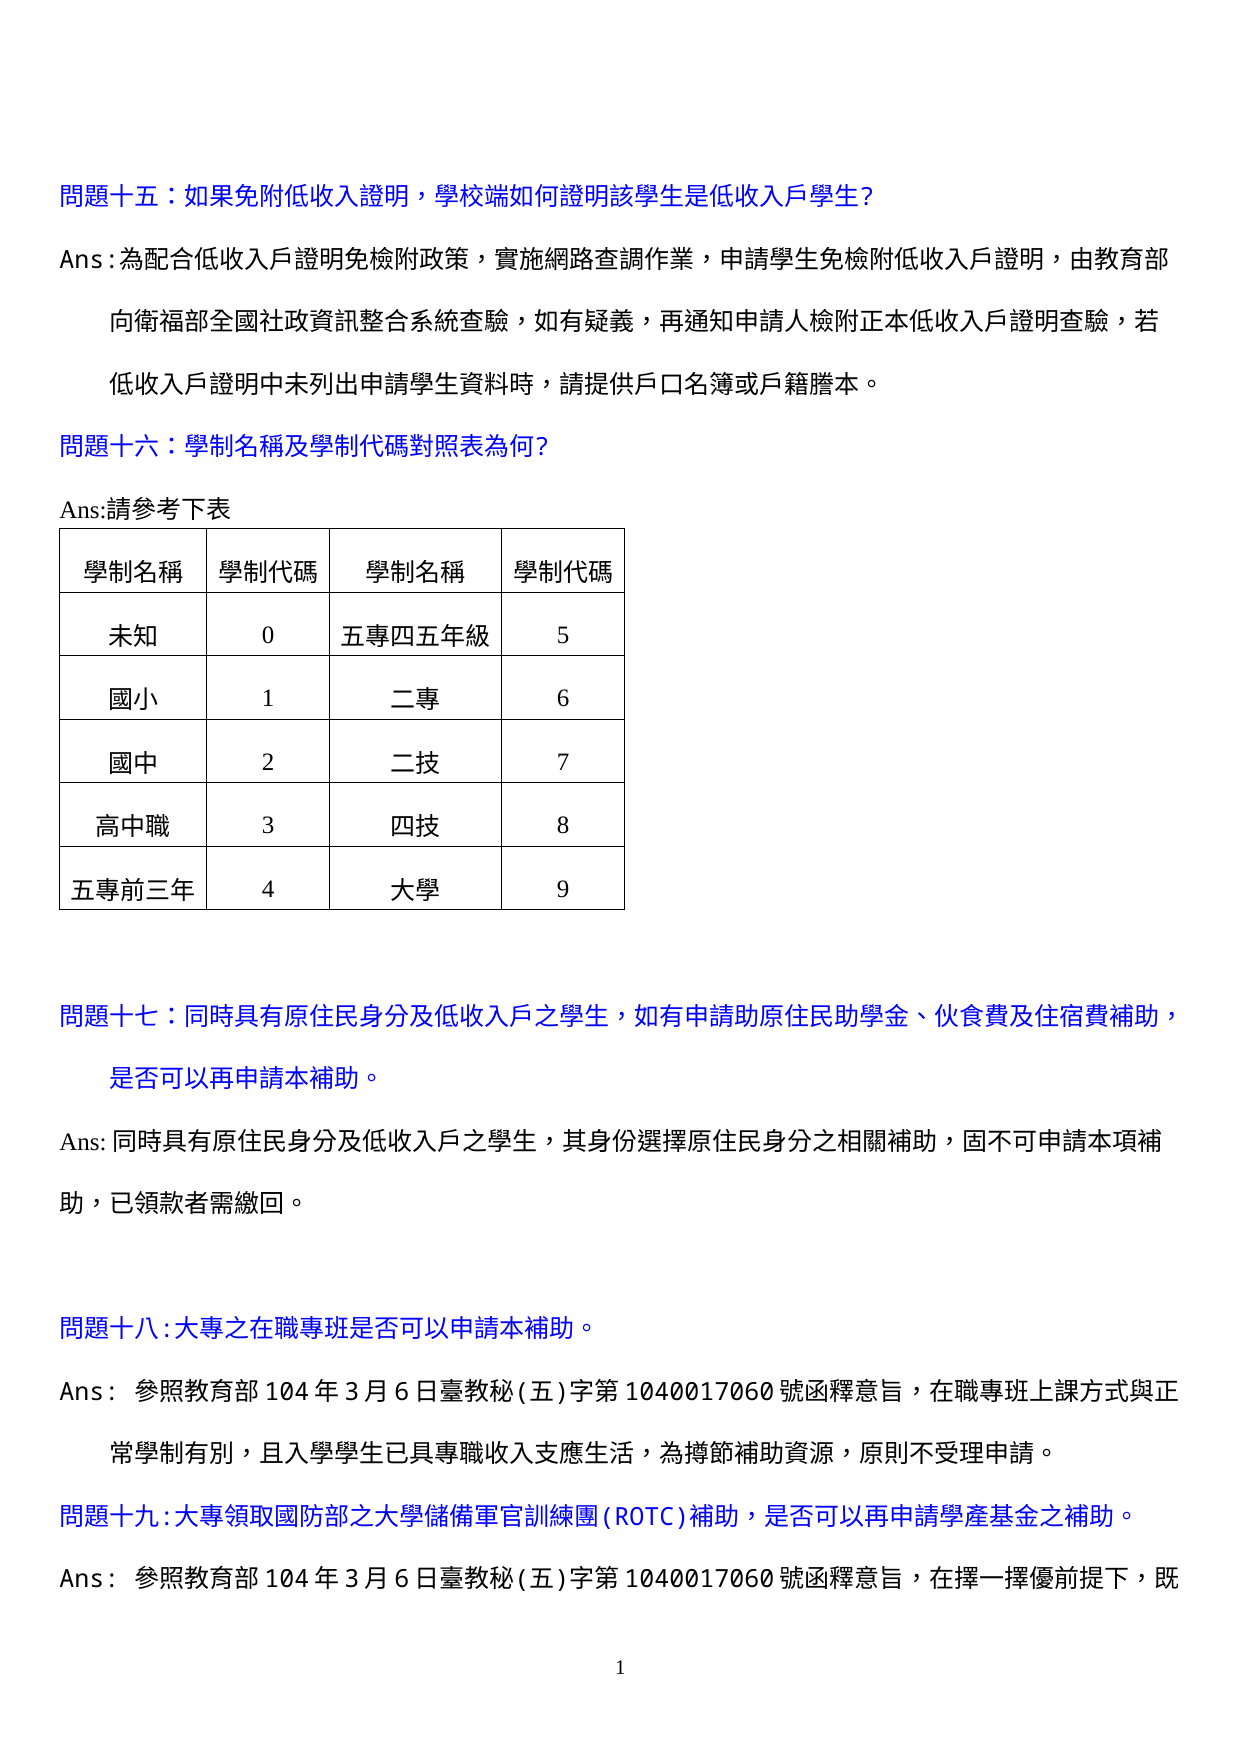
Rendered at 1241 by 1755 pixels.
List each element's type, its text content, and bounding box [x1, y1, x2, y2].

table_cell 高中職 [60, 783, 206, 846]
table_cell 五專前三年 [60, 847, 206, 909]
table_cell 6 [502, 656, 624, 719]
text 問題十八:大專之在職專班是否可以申請本補助。 [59, 1285, 1181, 1348]
table_cell 7 [502, 720, 624, 782]
text Ans: 同時具有原住民身分及低收入戶之學生，其身份選擇原住民身分之相關補助，固不可申請本項補助，已領款者需繳回。 [59, 1098, 1181, 1223]
text Ans: 參照教育部104年3月6日臺教秘(五)字第1040017060號函釋意旨，在職專班上課方式與正常學制有別，且入學學生已具專職收入支應生活，為撙節補助資源，原則不受理申請。 [59, 1348, 1181, 1473]
text 問題十五：如果免附低收入證明，學校端如何證明該學生是低收入戶學生? [59, 153, 1181, 216]
table_cell 2 [207, 720, 329, 782]
text 問題十九:大專領取國防部之大學儲備軍官訓練團(ROTC)補助，是否可以再申請學產基金之補助。 [59, 1473, 1181, 1535]
table_header 學制名稱 [330, 529, 501, 592]
table_header 學制名稱 [60, 529, 206, 592]
table_cell 國小 [60, 656, 206, 719]
table_header 學制代碼 [207, 529, 329, 592]
table_cell 4 [207, 847, 329, 909]
text Ans:為配合低收入戶證明免檢附政策，實施網路查調作業，申請學生免檢附低收入戶證明，由教育部向衛福部全國社政資訊整合系統查驗，如有疑義，再通知申請人檢附正本低收入戶證明查驗，若低收入戶證明中未列出申請學生資料時，請提供戶口名簿或戶籍謄本。 [59, 216, 1181, 403]
text 問題十六：學制名稱及學制代碼對照表為何? [59, 403, 1181, 466]
table_cell 3 [207, 783, 329, 846]
table_cell 四技 [330, 783, 501, 846]
text 問題十七：同時具有原住民身分及低收入戶之學生，如有申請助原住民助學金、伙食費及住宿費補助，是否可以再申請本補助。 [59, 973, 1181, 1098]
table_cell 國中 [60, 720, 206, 782]
table_cell 8 [502, 783, 624, 846]
table_cell 1 [207, 656, 329, 719]
text Ans: 參照教育部104年3月6日臺教秘(五)字第1040017060號函釋意旨，在擇一擇優前提下，既 [59, 1535, 1181, 1598]
table_cell 五專四五年級 [330, 593, 501, 655]
table_cell 9 [502, 847, 624, 909]
table_cell 5 [502, 593, 624, 655]
table_header 學制代碼 [502, 529, 624, 592]
table_cell 二專 [330, 656, 501, 719]
table_cell 二技 [330, 720, 501, 782]
text Ans:請參考下表 [59, 466, 1181, 528]
table_cell 大學 [330, 847, 501, 909]
table_cell 未知 [60, 593, 206, 655]
table_cell 0 [207, 593, 329, 655]
